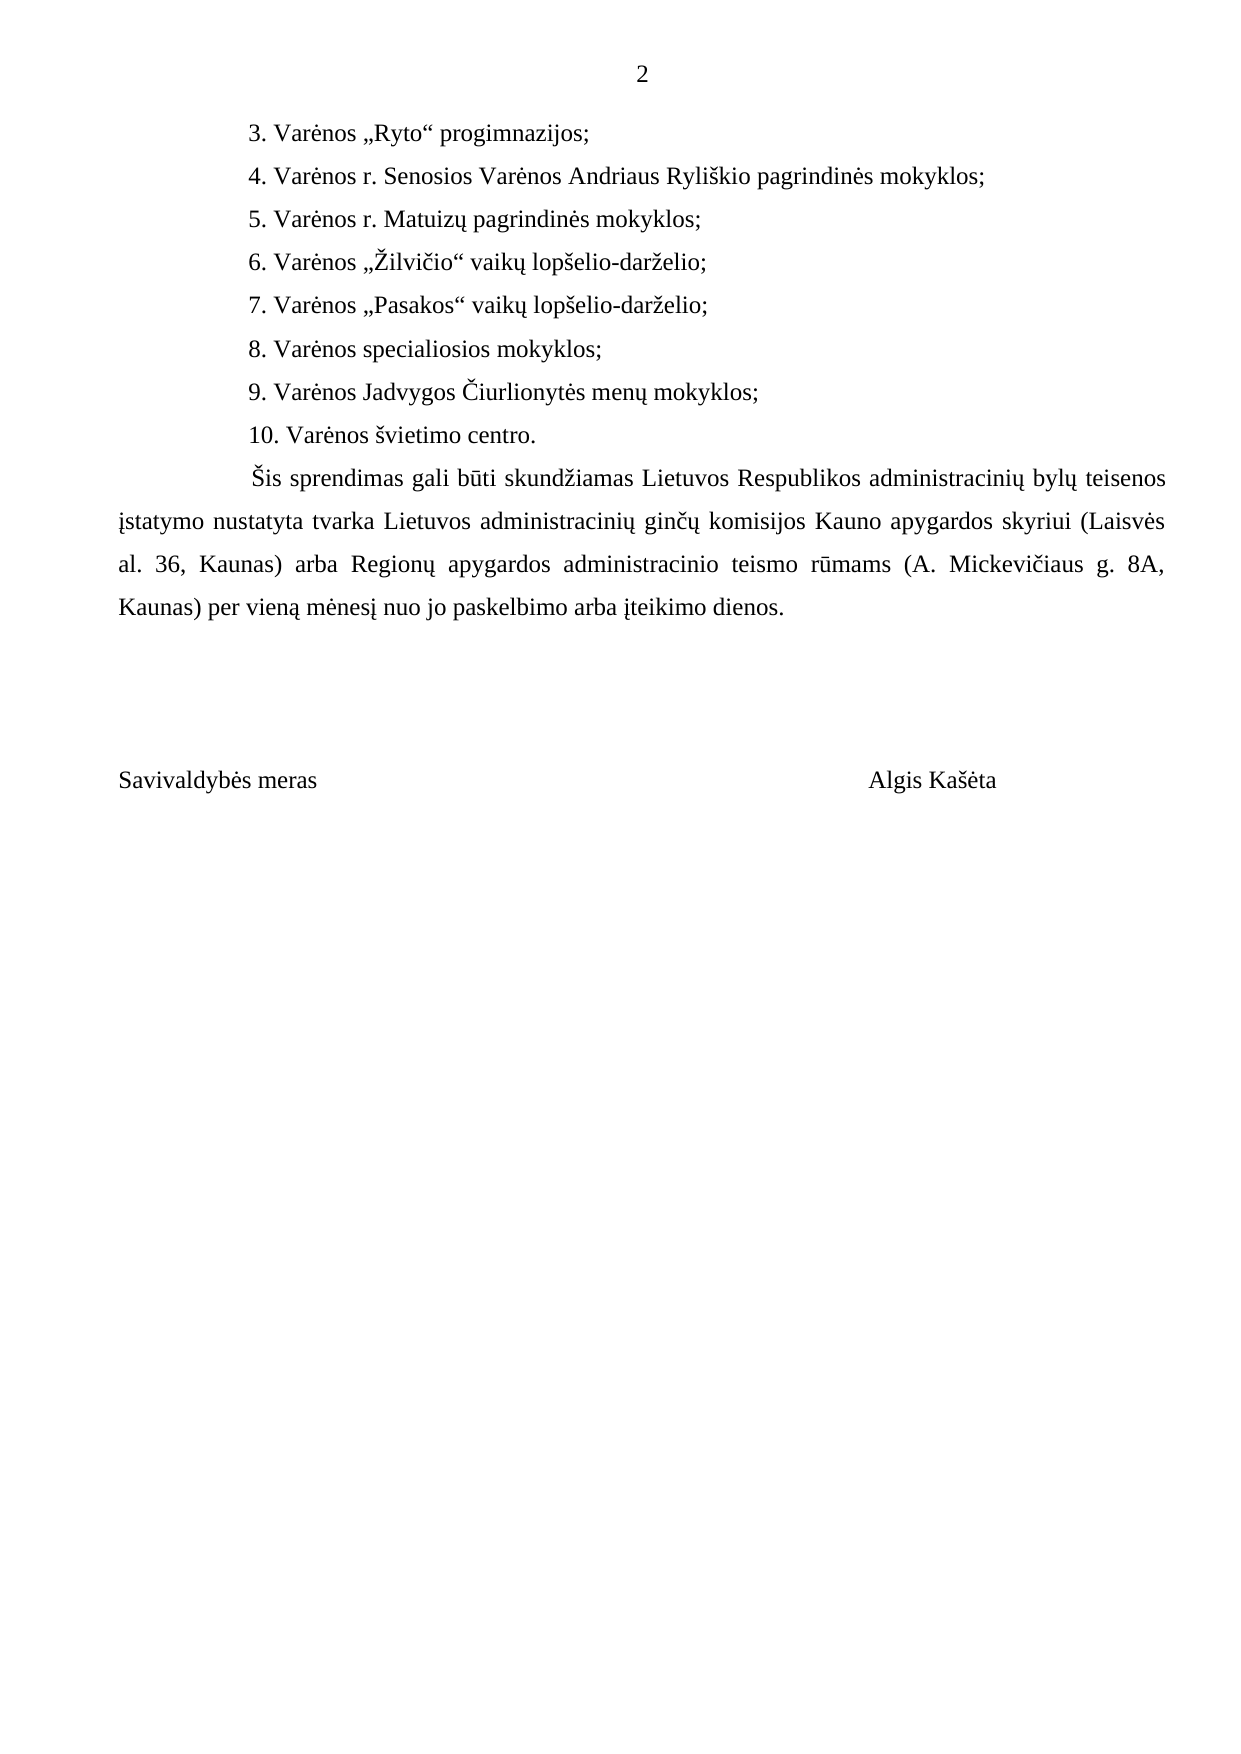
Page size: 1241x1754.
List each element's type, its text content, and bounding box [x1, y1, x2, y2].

text 5. Varėnos r. Matuizų pagrindinės mokyklos; [118, 204, 1167, 233]
text Šis sprendimas gali būti skundžiamas Lietuvos Respublikos administracinių bylų teisenos įstatymo nustatyta tvarka Lietuvos administracinių ginčų komisijos Kauno apygardos skyriui (Laisvės al. 36, Kaunas) arba Regionų apygardos administracinio teismo rūmams (A. Mickevičiaus g. 8A, Kaunas) per vieną mėnesį nuo jo paskelbimo arba įteikimo dienos. [118, 463, 1167, 621]
text 3. Varėnos „Ryto“ progimnazijos; [118, 118, 1167, 147]
text 7. Varėnos „Pasakos“ vaikų lopšelio-darželio; [118, 291, 1167, 319]
text 6. Varėnos „Žilvičio“ vaikų lopšelio-darželio; [118, 247, 1167, 276]
text 4. Varėnos r. Senosios Varėnos Andriaus Ryliškio pagrindinės mokyklos; [118, 161, 1167, 190]
text 9. Varėnos Jadvygos Čiurlionytės menų mokyklos; [118, 377, 1167, 406]
subtitle Savivaldybės meras Algis Kašėta [118, 765, 1167, 794]
text 10. Varėnos švietimo centro. [118, 420, 1167, 449]
text 8. Varėnos specialiosios mokyklos; [118, 334, 1167, 362]
